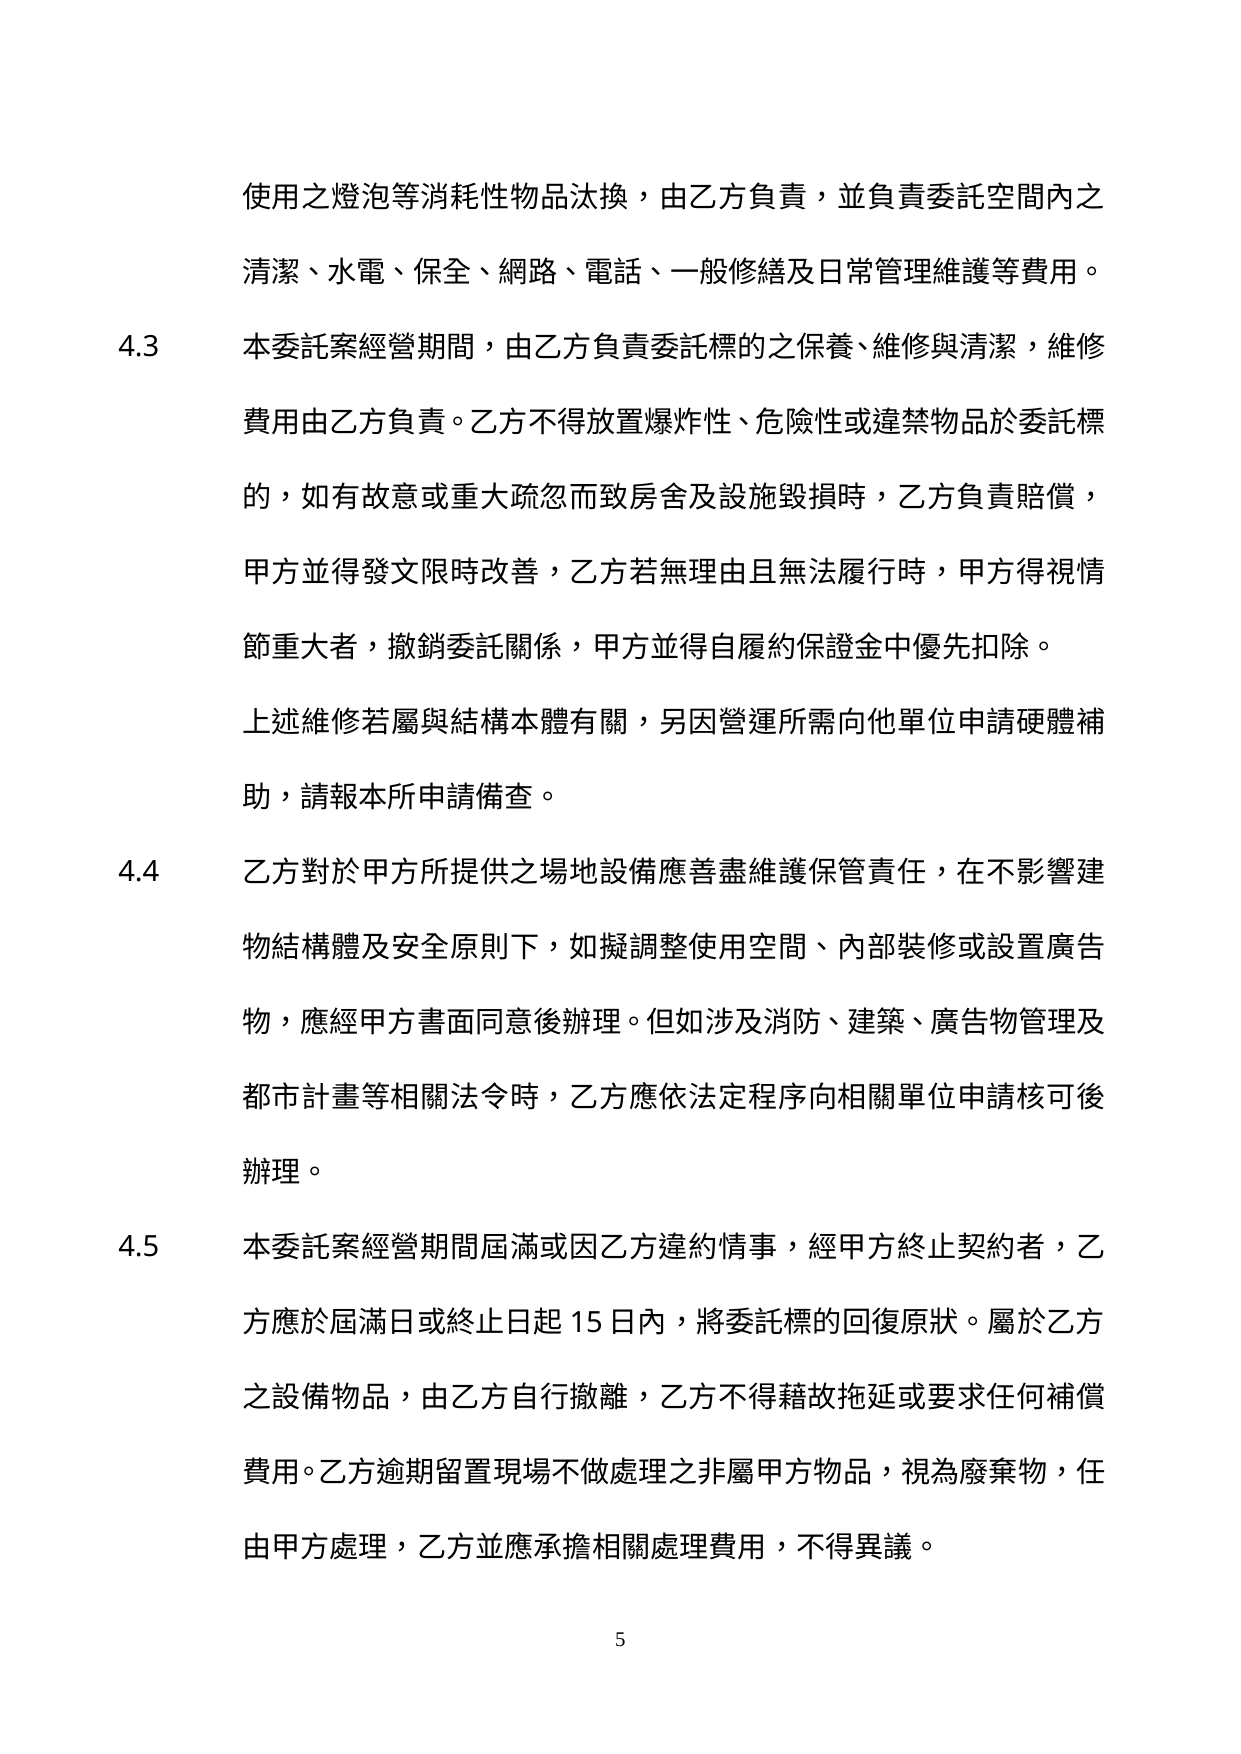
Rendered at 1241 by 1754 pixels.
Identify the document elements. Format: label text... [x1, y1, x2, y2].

table_cell 4.3 [107, 308, 231, 832]
table_cell 本委託案經營期間屆滿或因乙方違約情事，經甲方終止契約者，乙方應於屆滿日或終止日起15日內，將委託標的回復原狀。屬於乙方之設備物品，由乙方自行撤離，乙方不得藉故拖延或要求任何補償費用。乙方逾期留置現場不做處理之非屬甲方物品，視為廢棄物，任由甲方處理，乙方並應承擔相關處理費用，不得異議。 [231, 1208, 1117, 1582]
table_cell 乙方對於甲方所提供之場地設備應善盡維護保管責任，在不影響建物結構體及安全原則下，如擬調整使用空間、內部裝修或設置廣告物，應經甲方書面同意後辦理。但如涉及消防、建築、廣告物管理及都市計畫等相關法令時，乙方應依法定程序向相關單位申請核可後辦理。 [231, 833, 1117, 1207]
table_cell [107, 158, 231, 307]
table_cell 本委託案經營期間，由乙方負責委託標的之保養、維修與清潔，維修費用由乙方負責。乙方不得放置爆炸性、危險性或違禁物品於委託標的，如有故意或重大疏忽而致房舍及設施毀損時，乙方負責賠償，甲方並得發文限時改善，乙方若無理由且無法履行時，甲方得視情節重大者，撤銷委託關係，甲方並得自履約保證金中優先扣除。 上述維修若屬與結構本體有關，另因營運所需向他單位申請硬體補助，請報本所申請備查。 [231, 308, 1117, 832]
table_cell 4.5 [107, 1208, 231, 1582]
table_cell 使用之燈泡等消耗性物品汰換，由乙方負責，並負責委託空間內之清潔、水電、保全、網路、電話、一般修繕及日常管理維護等費用。 [231, 158, 1117, 307]
table_cell 4.4 [107, 833, 231, 1207]
